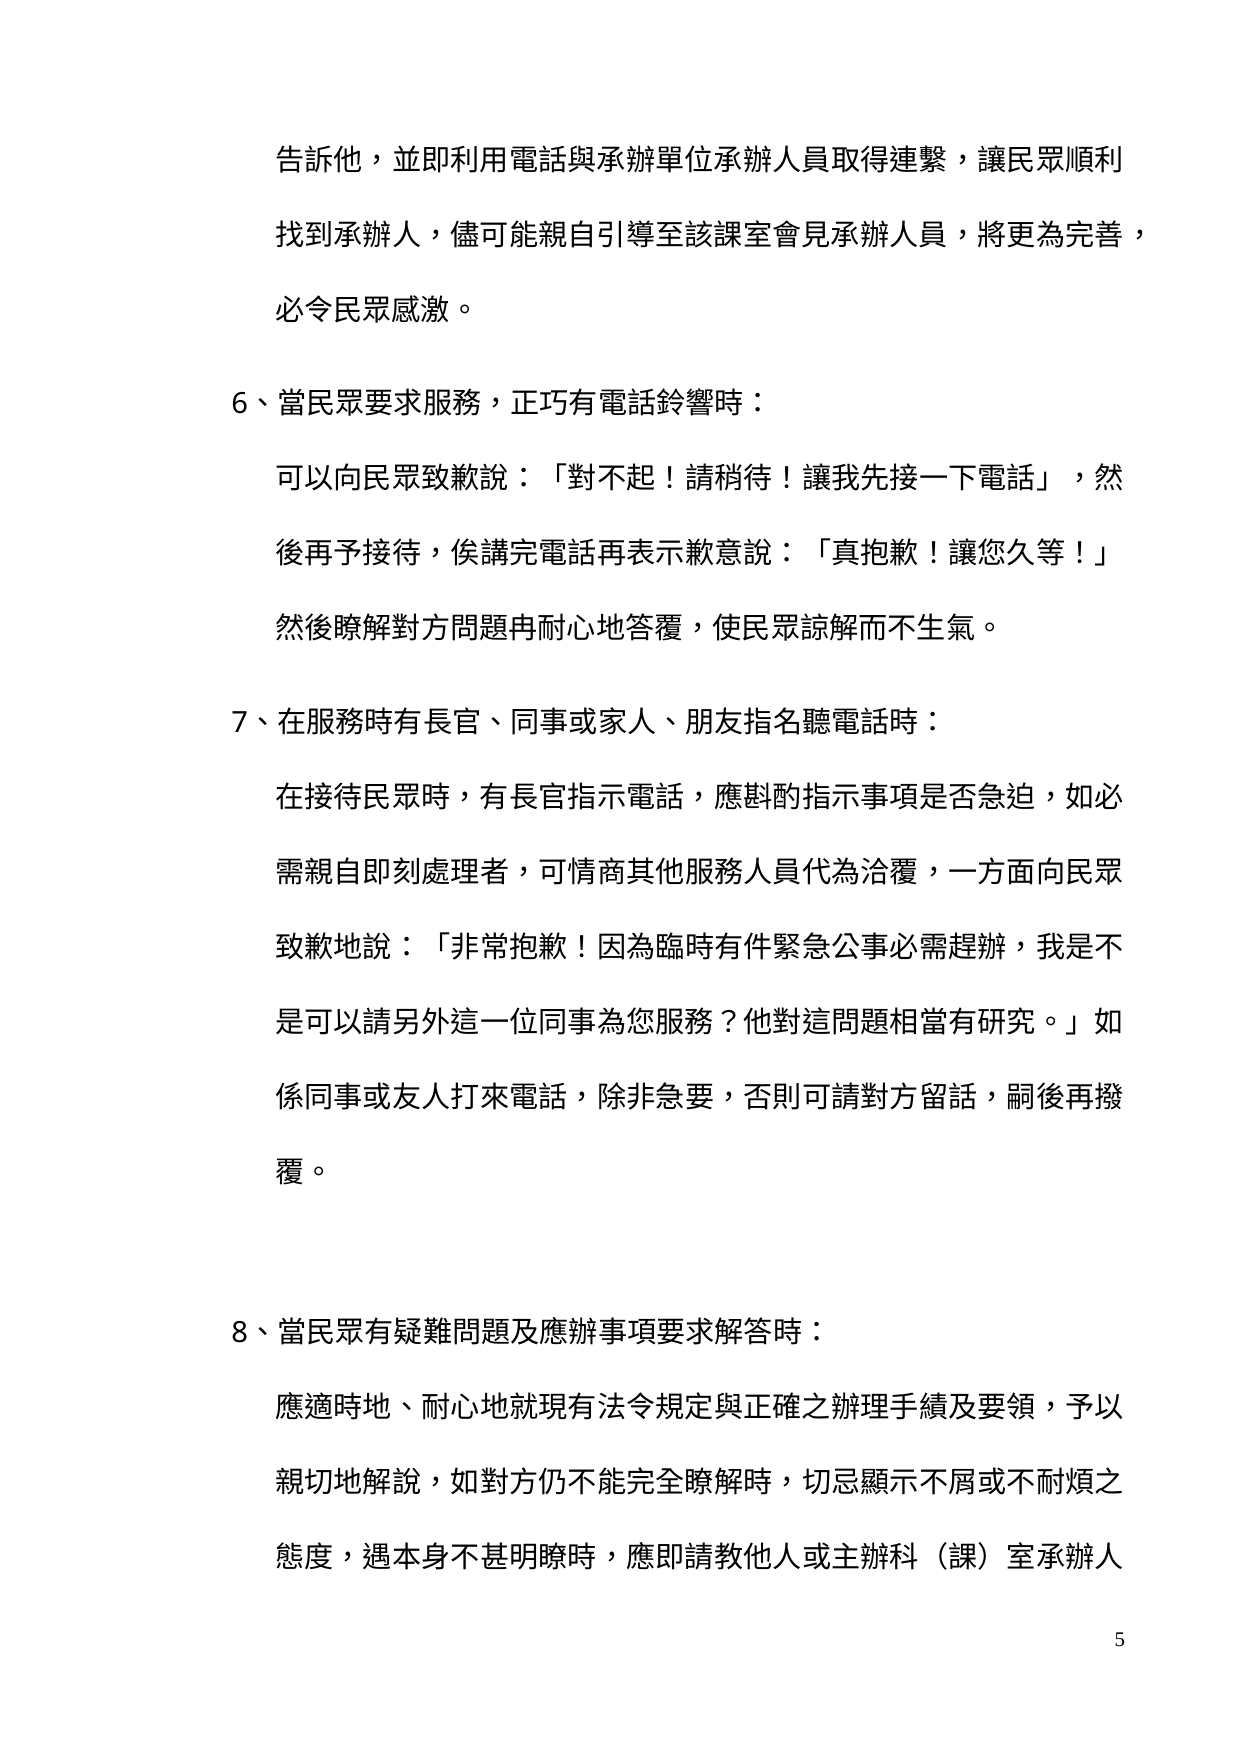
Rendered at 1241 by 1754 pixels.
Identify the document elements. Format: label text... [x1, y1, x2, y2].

text 5、當民眾洽查辦單位或承辦員時： 應先瞭解民眾要辦理何種業務項目後，以熱忱而和藹的態度詳實地告訴他，並即利用電話與承辦單位承辦人員取得連繫，讓民眾順利找到承辦人，儘可能親自引導至該課室會見承辦人員，將更為完善，必令民眾感激。 [231, 120, 1125, 345]
text 8、當民眾有疑難問題及應辦事項要求解答時： 應適時地、耐心地就現有法令規定與正確之辦理手績及要領，予以親切地解說，如對方仍不能完全瞭解時，切忌顯示不屑或不耐煩之態度，遇本身不甚明瞭時，應即請教他人或主辦科（課）室承辦人 [231, 1293, 1125, 1593]
text 7、在服務時有長官、同事或家人、朋友指名聽電話時： 在接待民眾時，有長官指示電話，應斟酌指示事項是否急迫，如必需親自即刻處理者，可情商其他服務人員代為洽覆，一方面向民眾致歉地說：「非常抱歉！因為臨時有件緊急公事必需趕辦，我是不是可以請另外這一位同事為您服務？他對這問題相當有研究。」如係同事或友人打來電話，除非急要，否則可請對方留話，嗣後再撥覆。 [231, 682, 1125, 1207]
text 6、當民眾要求服務，正巧有電話鈴響時： 可以向民眾致歉說：「對不起！請稍待！讓我先接一下電話」，然後再予接待，俟講完電話再表示歉意說：「真抱歉！讓您久等！」然後瞭解對方問題冉耐心地答覆，使民眾諒解而不生氣。 [231, 363, 1125, 663]
